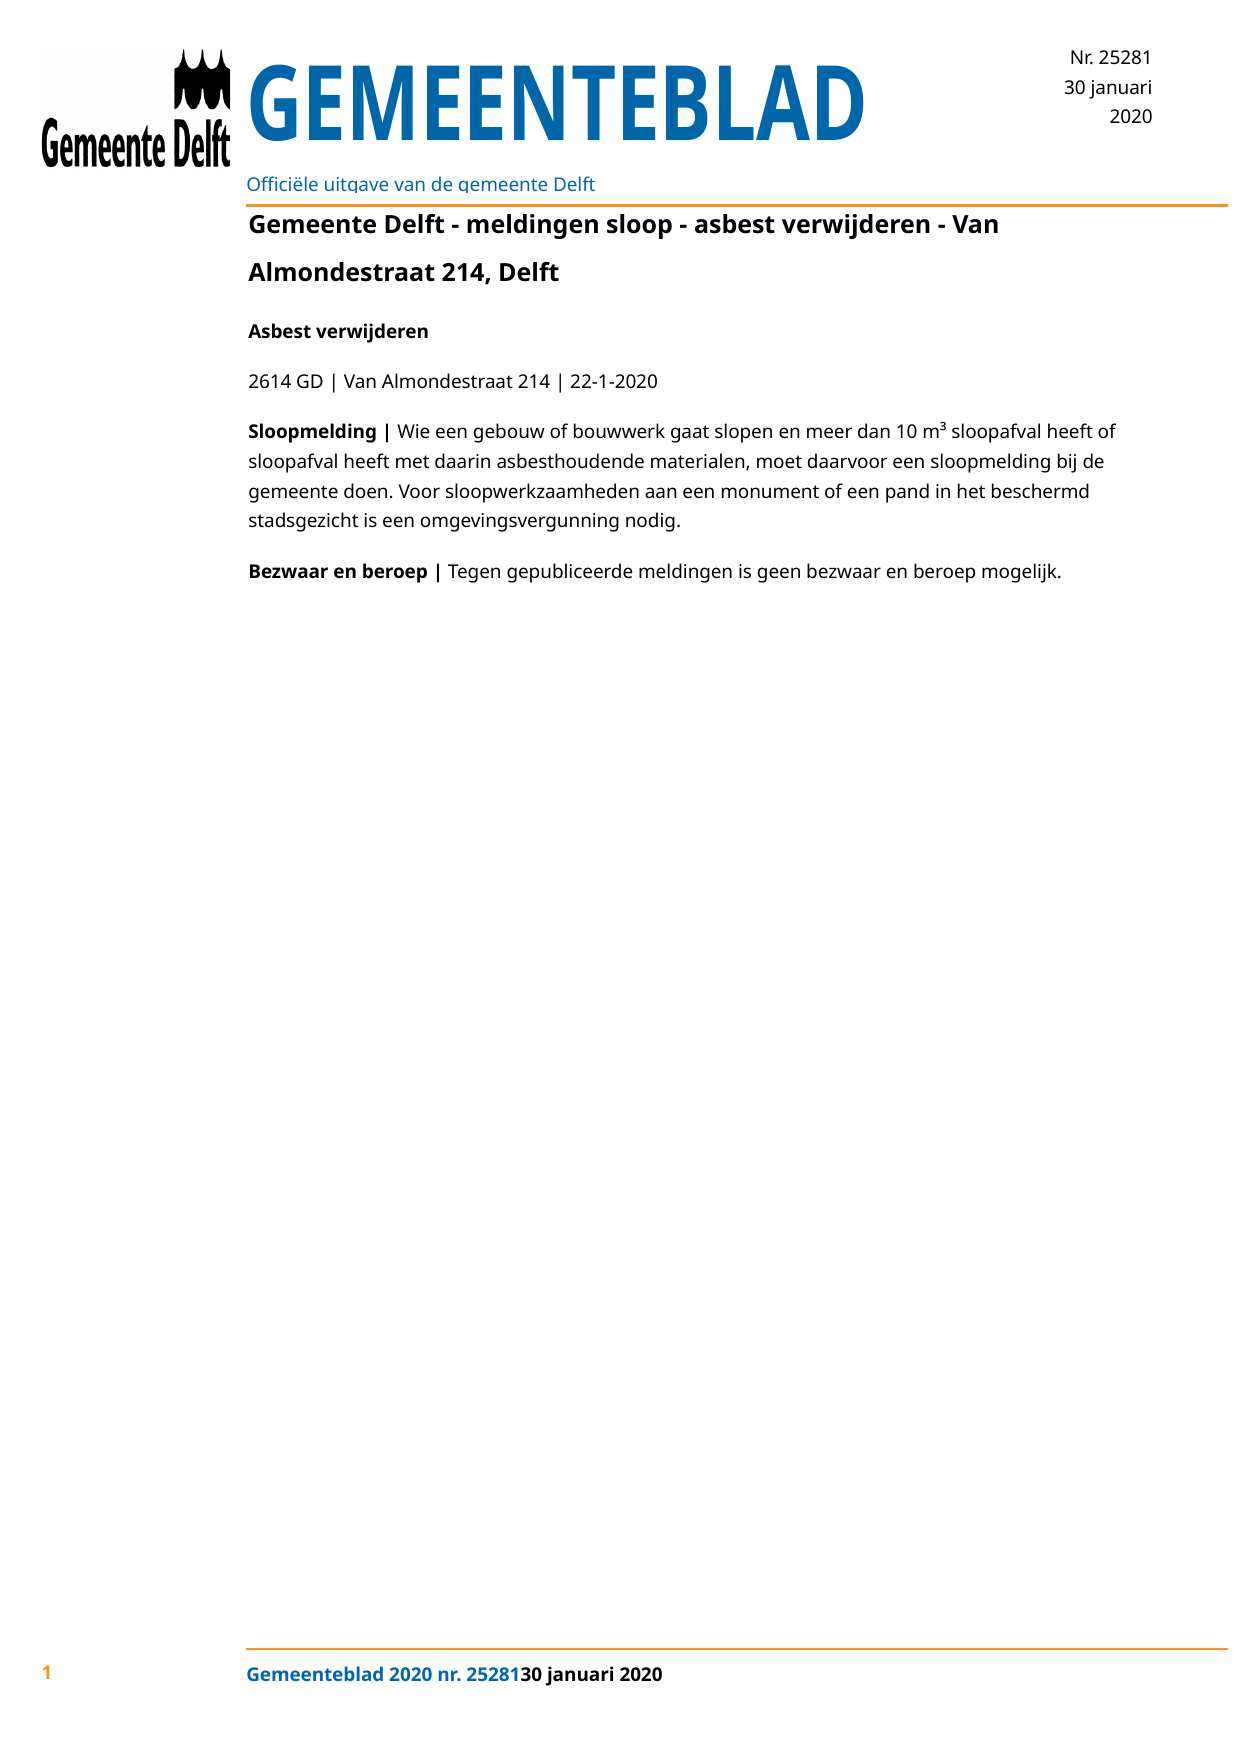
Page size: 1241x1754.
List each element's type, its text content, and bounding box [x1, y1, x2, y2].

text Asbest verwijderen [248, 318, 1152, 344]
text Gemeente Delft - meldingen sloop - asbest verwijderen - Van Almondestraat 214, Delft [248, 207, 1152, 288]
picture [41, 47, 231, 172]
text Bezwaar en beroep | Tegen gepubliceerde meldingen is geen bezwaar en beroep mogelijk. [248, 558, 1152, 584]
text Sloopmelding | Wie een gebouw of bouwwerk gaat slopen en meer dan 10 m³ sloopafval heeft of sloopafval heeft met daarin asbesthoudende materialen, moet daarvoor een sloopmelding bij de gemeente doen. Voor sloopwerkzaamheden aan een monument of een pand in het beschermd stadsgezicht is een omgevingsvergunning nodig. [248, 419, 1152, 533]
text 2614 GD | Van Almondestraat 214 | 22-1-2020 [248, 368, 1152, 394]
